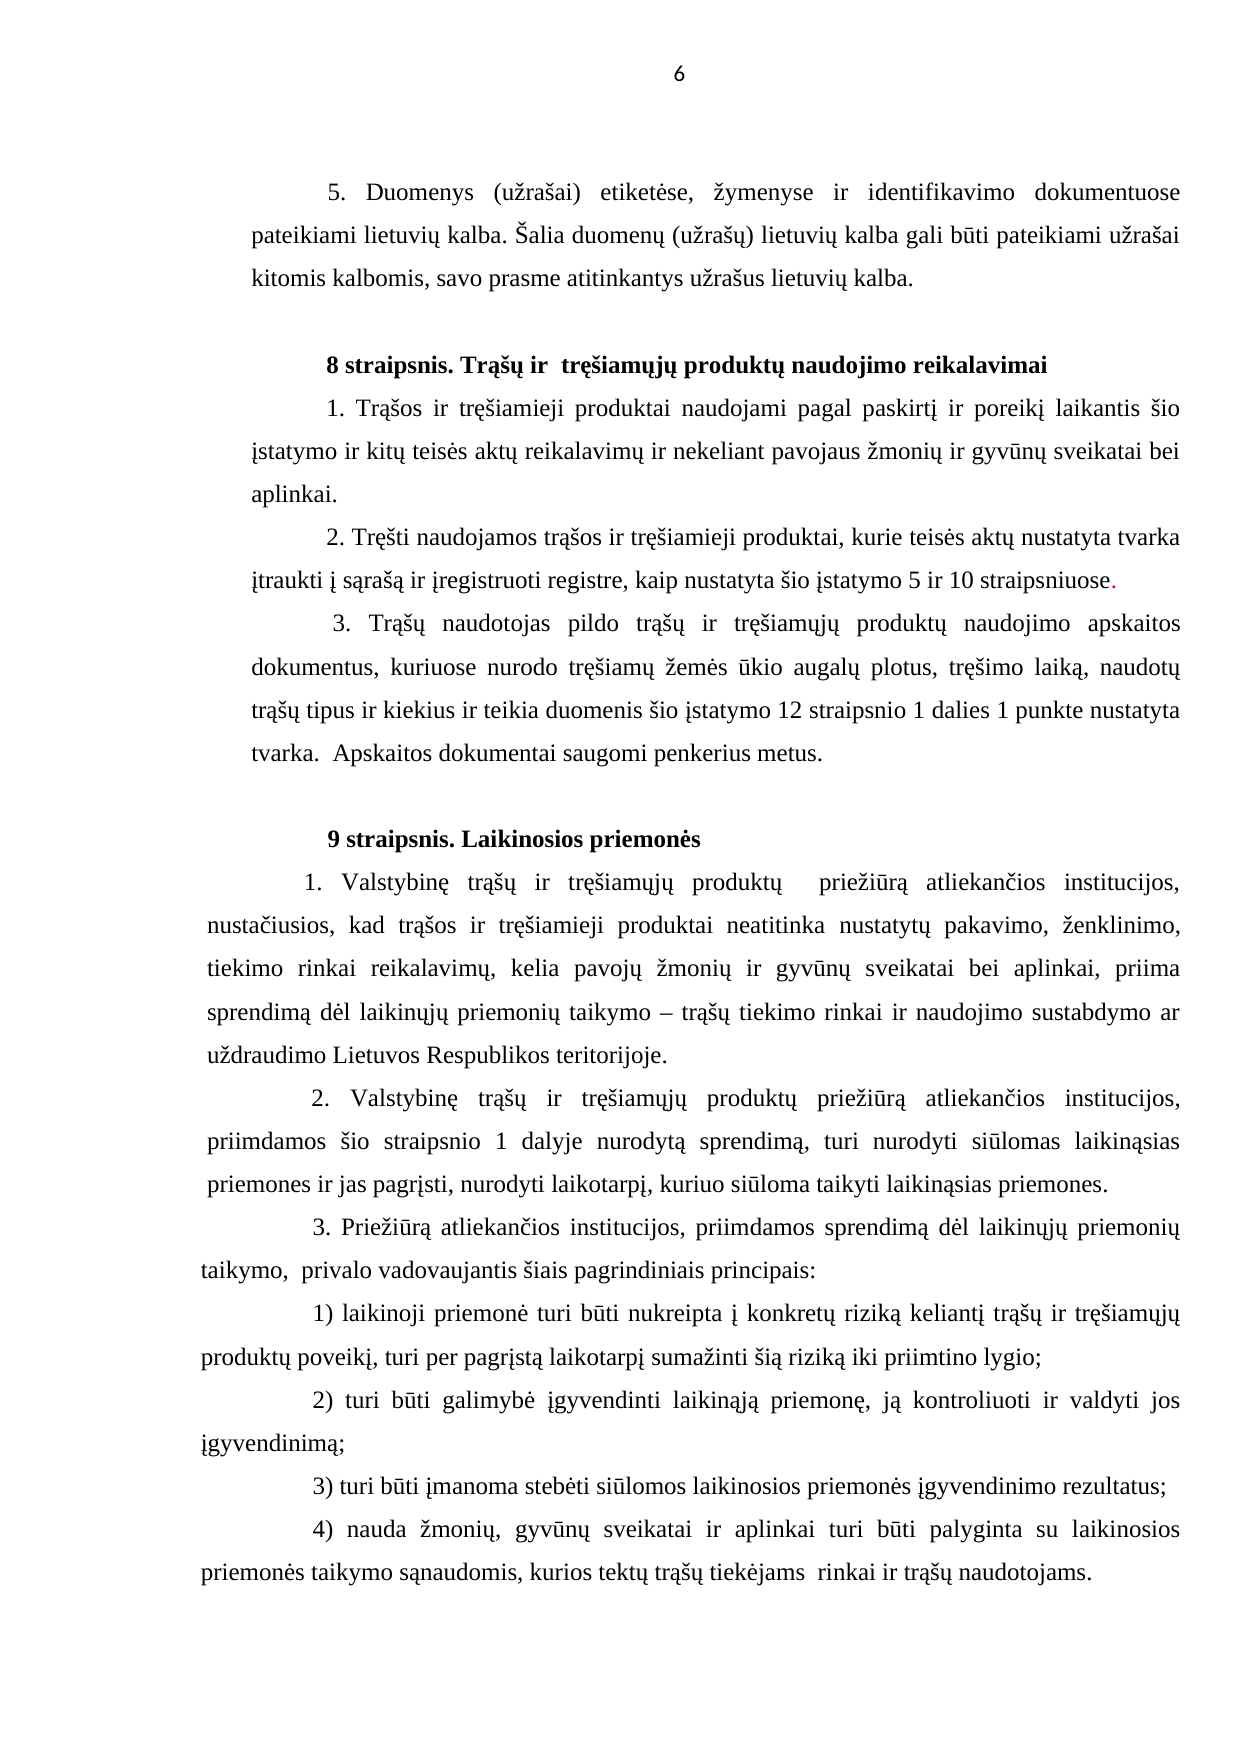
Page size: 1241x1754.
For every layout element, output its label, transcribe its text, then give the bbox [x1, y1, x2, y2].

text 2. Valstybinę trąšų ir tręšiamųjų produktų priežiūrą atliekančios institucijos, priimdamos šio straipsnio 1 dalyje nurodytą sprendimą, turi nurodyti siūlomas laikinąsias priemones ir jas pagrįsti, nurodyti laikotarpį, kuriuo siūloma taikyti laikinąsias priemones. [207, 1083, 1181, 1198]
text 3. Trąšų naudotojas pildo trąšų ir tręšiamųjų produktų naudojimo apskaitos dokumentus, kuriuose nurodo tręšiamų žemės ūkio augalų plotus, tręšimo laiką, naudotų trąšų tipus ir kiekius ir teikia duomenis šio įstatymo 12 straipsnio 1 dalies 1 punkte nustatyta tvarka. Apskaitos dokumentai saugomi penkerius metus. [251, 608, 1181, 767]
text 8 straipsnis. Trąšų ir tręšiamųjų produktų naudojimo reikalavimai [251, 350, 1181, 378]
text 2) turi būti galimybė įgyvendinti laikinąją priemonę, ją kontroliuoti ir valdyti jos įgyvendinimą; [201, 1385, 1181, 1457]
text 2. Tręšti naudojamos trąšos ir tręšiamieji produktai, kurie teisės aktų nustatyta tvarka įtraukti į sąrašą ir įregistruoti registre, kaip nustatyta šio įstatymo 5 ir 10 straipsniuose. [251, 522, 1181, 594]
text 9 straipsnis. Laikinosios priemonės [251, 824, 1181, 853]
text 4) nauda žmonių, gyvūnų sveikatai ir aplinkai turi būti palyginta su laikinosios priemonės taikymo sąnaudomis, kurios tektų trąšų tiekėjams rinkai ir trąšų naudotojams. [201, 1514, 1181, 1586]
text 1. Valstybinę trąšų ir tręšiamųjų produktų priežiūrą atliekančios institucijos, nustačiusios, kad trąšos ir tręšiamieji produktai neatitinka nustatytų pakavimo, ženklinimo, tiekimo rinkai reikalavimų, kelia pavojų žmonių ir gyvūnų sveikatai bei aplinkai, priima sprendimą dėl laikinųjų priemonių taikymo – trąšų tiekimo rinkai ir naudojimo sustabdymo ar uždraudimo Lietuvos Respublikos teritorijoje. [207, 867, 1181, 1068]
text 3. Priežiūrą atliekančios institucijos, priimdamos sprendimą dėl laikinųjų priemonių taikymo, privalo vadovaujantis šiais pagrindiniais principais: [201, 1212, 1181, 1284]
text 3) turi būti įmanoma stebėti siūlomos laikinosios priemonės įgyvendinimo rezultatus; [201, 1471, 1181, 1500]
text 1. Trąšos ir tręšiamieji produktai naudojami pagal paskirtį ir poreikį laikantis šio įstatymo ir kitų teisės aktų reikalavimų ir nekeliant pavojaus žmonių ir gyvūnų sveikatai bei aplinkai. [251, 393, 1181, 508]
text 1) laikinoji priemonė turi būti nukreipta į konkretų riziką keliantį trąšų ir tręšiamųjų produktų poveikį, turi per pagrįstą laikotarpį sumažinti šią riziką iki priimtino lygio; [201, 1298, 1181, 1370]
text 5. Duomenys (užrašai) etiketėse, žymenyse ir identifikavimo dokumentuose pateikiami lietuvių kalba. Šalia duomenų (užrašų) lietuvių kalba gali būti pateikiami užrašai kitomis kalbomis, savo prasme atitinkantys užrašus lietuvių kalba. [251, 177, 1181, 292]
